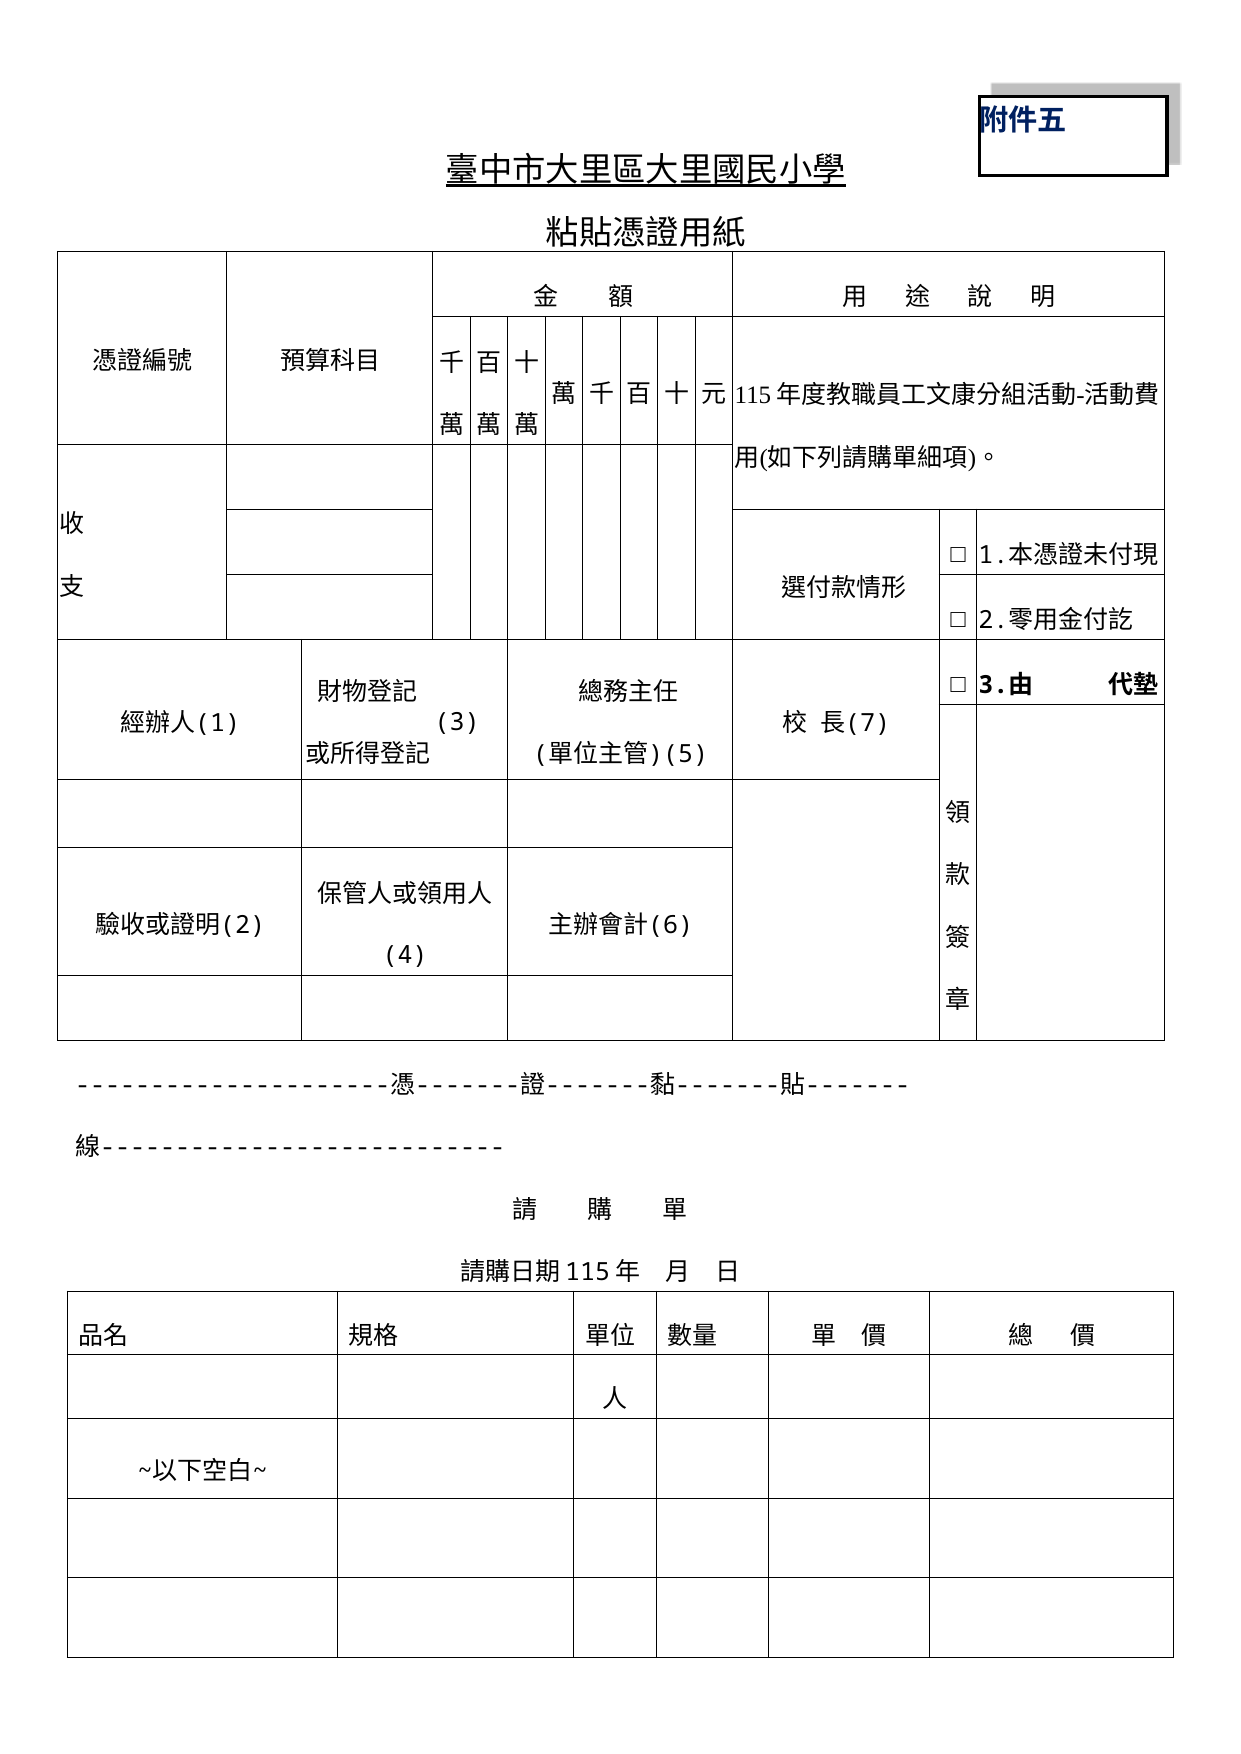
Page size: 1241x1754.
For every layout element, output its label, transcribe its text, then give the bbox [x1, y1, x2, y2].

table_cell 十萬 [508, 317, 545, 443]
table_cell □ [940, 640, 976, 704]
table_cell [583, 445, 620, 639]
table_cell [769, 1419, 929, 1497]
table_cell [302, 976, 507, 1039]
table_cell [769, 1499, 929, 1577]
table_cell 十 [658, 317, 695, 443]
table_cell 經辦人(1) [58, 640, 301, 779]
table_cell [227, 445, 432, 508]
table_cell [930, 1419, 1173, 1497]
table_cell [338, 1355, 573, 1418]
table_header 金 額 [433, 252, 732, 316]
table_cell [338, 1419, 573, 1497]
table_header 數量 [657, 1292, 768, 1354]
table_cell 收 支 [58, 445, 226, 639]
table_cell 驗收或證明(2) [58, 848, 301, 974]
table_cell 選付款情形 [733, 510, 939, 639]
table_cell [338, 1499, 573, 1577]
table_cell [930, 1499, 1173, 1577]
table_cell [227, 510, 432, 574]
table_cell ~以下空白~ [68, 1419, 337, 1497]
table_cell [657, 1578, 768, 1657]
table_cell [733, 780, 939, 1039]
table_cell [930, 1578, 1173, 1657]
table_cell 115年度教職員工文康分組活動-活動費用(如下列請購單細項)。 [733, 317, 1164, 508]
table_cell [58, 976, 301, 1039]
table_cell [574, 1499, 656, 1577]
table_cell □ [940, 510, 976, 574]
table_cell [574, 1578, 656, 1657]
table_header 總 價 [930, 1292, 1173, 1354]
table_header 規格 [338, 1292, 573, 1354]
table_cell [471, 445, 507, 639]
table_cell [657, 1419, 768, 1497]
text 請購日期115年 月 日 [75, 1228, 1125, 1291]
table_cell 百 [621, 317, 657, 443]
table_cell [338, 1578, 573, 1657]
table_cell 領款簽章 [940, 705, 976, 1039]
table_cell 校 長(7) [733, 640, 939, 779]
table_cell (3) [433, 640, 507, 779]
table_cell [657, 1355, 768, 1418]
table_header 單 價 [769, 1292, 929, 1354]
table_cell 1.本憑證未付現 [977, 510, 1164, 574]
table_cell 2.零用金付訖 [977, 575, 1164, 639]
table_header 預算科目 [227, 252, 432, 443]
table_cell 人 [574, 1355, 656, 1418]
table_cell [227, 575, 432, 639]
table_cell 3.由 代墊 [977, 640, 1164, 704]
table_cell 元 [696, 317, 732, 443]
table_cell [769, 1578, 929, 1657]
text 粘貼憑證用紙 [75, 188, 1216, 251]
table_header 憑證編號 [58, 252, 226, 443]
table_cell 財物登記 或所得登記 [302, 640, 433, 779]
table_cell [68, 1499, 337, 1577]
table_cell 千萬 [433, 317, 470, 443]
table_cell [769, 1355, 929, 1418]
text 臺中市大里區大里國民小學 [75, 101, 1216, 188]
table_cell 保管人或領用人(4) [302, 848, 507, 974]
table_cell [977, 705, 1164, 1039]
table_header 用 途 說 明 [733, 252, 1164, 316]
text ---------------------憑-------證-------黏-------貼-------線--------------------------- [75, 1041, 1216, 1166]
table_cell □ [940, 575, 976, 639]
table_cell [696, 445, 732, 639]
table_cell 百萬 [471, 317, 507, 443]
table_cell 主辦會計(6) [508, 848, 732, 974]
table_cell 總務主任 (單位主管)(5) [508, 640, 732, 779]
table_cell [508, 976, 732, 1039]
table_header 單位 [574, 1292, 656, 1354]
table_header 品名 [68, 1292, 337, 1354]
table_cell [546, 445, 582, 639]
table_cell [68, 1355, 337, 1418]
table_cell [68, 1578, 337, 1657]
table_cell [658, 445, 695, 639]
table_cell [302, 780, 507, 847]
table_cell [930, 1355, 1173, 1418]
table_cell [433, 445, 470, 639]
table_cell [621, 445, 657, 639]
table_cell 千 [583, 317, 620, 443]
text 請 購 單 [75, 1166, 1125, 1228]
table_cell [58, 780, 301, 847]
table_cell 萬 [546, 317, 582, 443]
table_cell [657, 1499, 768, 1577]
table_cell [574, 1419, 656, 1497]
table_cell [508, 445, 545, 639]
table_cell [508, 780, 732, 847]
